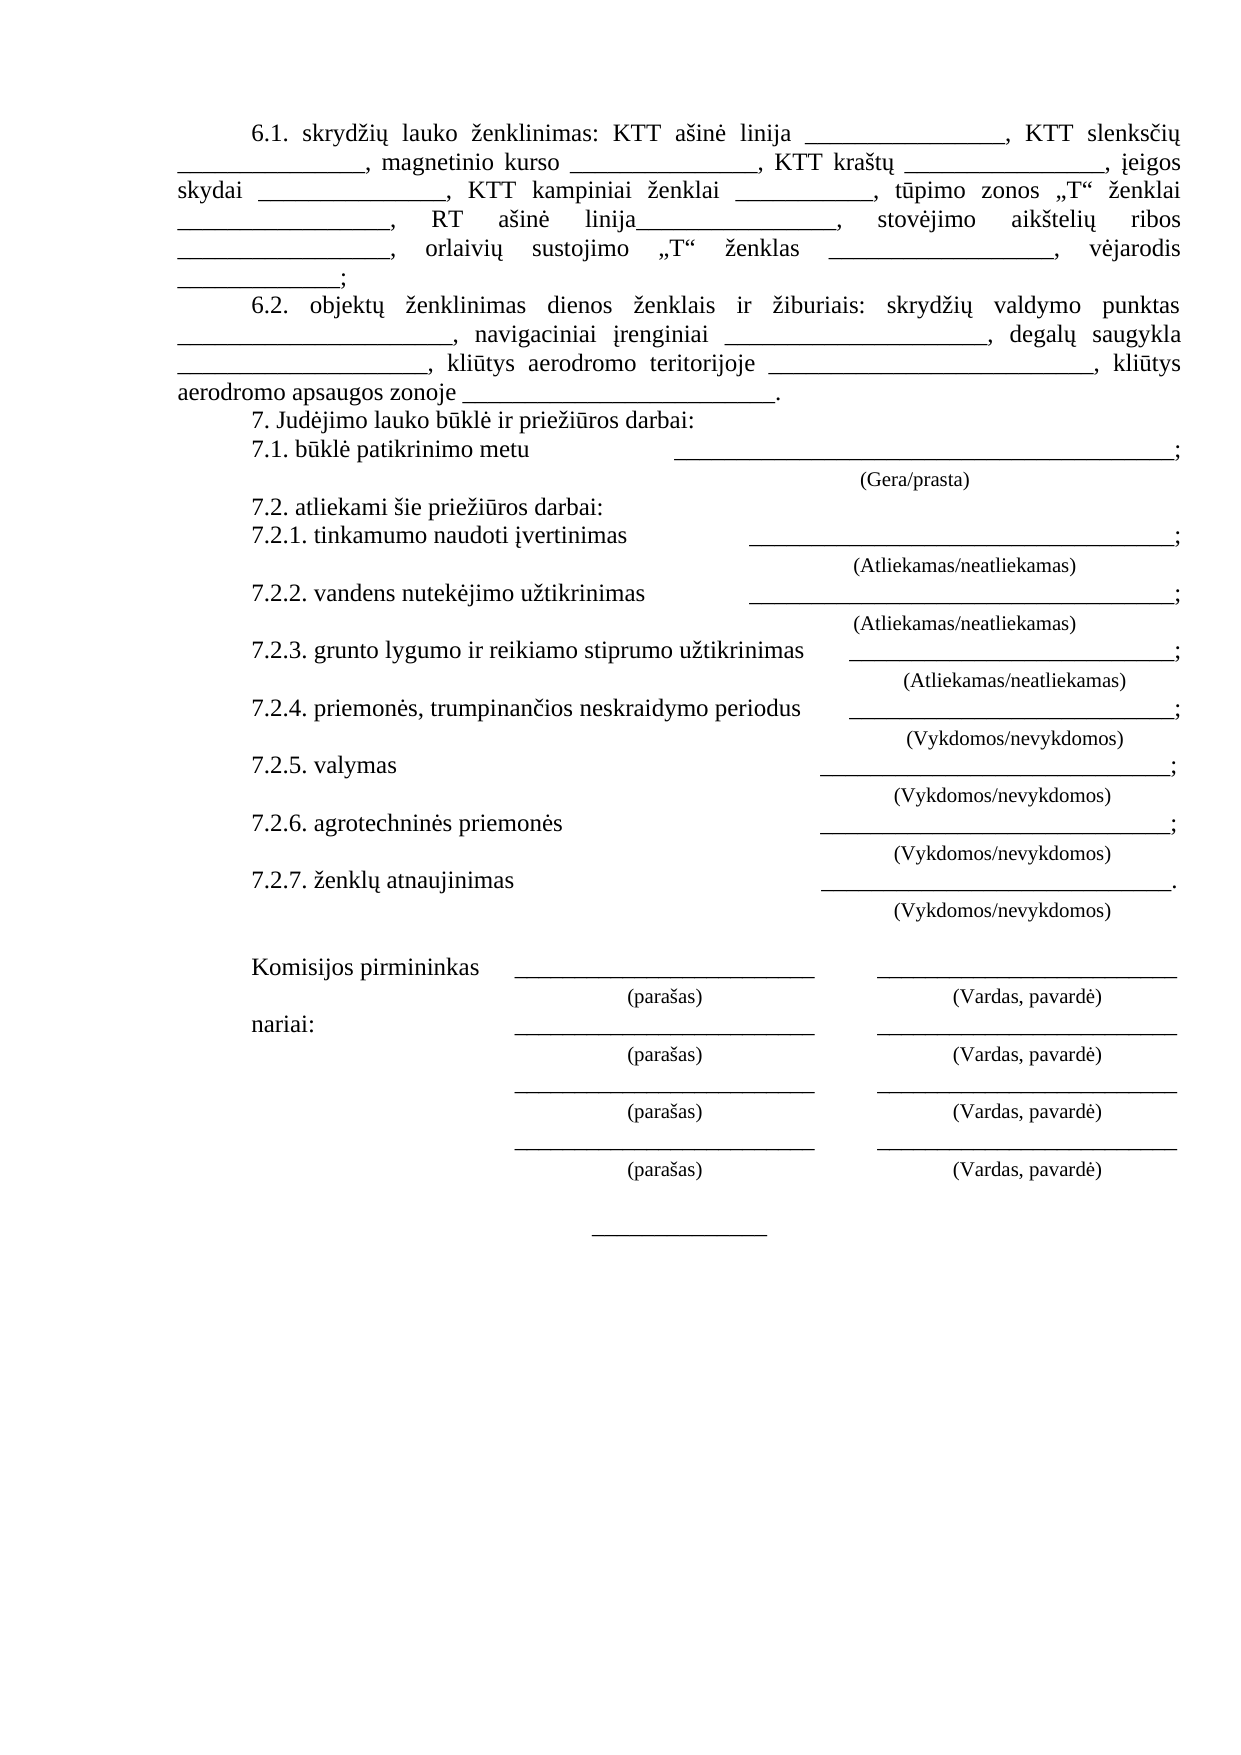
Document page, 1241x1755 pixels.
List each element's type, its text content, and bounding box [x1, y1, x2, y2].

text (Vykdomos/nevykdomos) [177, 837, 1181, 866]
text (parašas) (Vardas, pavardė) [177, 981, 1181, 1009]
text 7.2.7. ženklų atnaujinimas ____________________________. [177, 866, 1181, 894]
text ______________ [177, 1211, 1181, 1239]
text 7. Judėjimo lauko būklė ir priežiūros darbai: [177, 406, 1181, 434]
text 6.2. objektų ženklinimas dienos ženklais ir žiburiais: skrydžių valdymo punktas ______________________, navigaciniai įrenginiai _____________________, degalų saugykla ____________________, kliūtys aerodromo teritorijoje __________________________, kliūtys aerodromo apsaugos zonoje _________________________. [177, 291, 1181, 406]
text nariai: [177, 1009, 1181, 1038]
text 7.2.5. valymas ____________________________; [177, 751, 1181, 779]
text 7.2.3. grunto lygumo ir reikiamo stiprumo užtikrinimas __________________________; [177, 636, 1181, 664]
text (Vykdomos/nevykdomos) [177, 779, 1181, 808]
text 7.2.1. tinkamumo naudoti įvertinimas __________________________________; [177, 521, 1181, 549]
text Komisijos pirmininkas [177, 952, 1181, 981]
text (Atliekamas/neatliekamas) [177, 549, 1181, 578]
text 7.2.6. agrotechninės priemonės ____________________________; [177, 808, 1181, 837]
text (Atliekamas/neatliekamas) [177, 607, 1181, 636]
text 7.2. atliekami šie priežiūros darbai: [177, 492, 1181, 521]
text (Gera/prasta) [177, 463, 1181, 492]
text (parašas) (Vardas, pavardė) [177, 1038, 1181, 1067]
text (parašas) (Vardas, pavardė) [177, 1096, 1181, 1124]
text (Vykdomos/nevykdomos) [177, 894, 1181, 923]
text (parašas) (Vardas, pavardė) [177, 1153, 1181, 1182]
text (Vykdomos/nevykdomos) [177, 722, 1181, 751]
text 6.1. skrydžių lauko ženklinimas: KTT ašinė linija ________________, KTT slenksčių _______________, magnetinio kurso _______________, KTT kraštų ________________, įeigos skydai _______________, KTT kampiniai ženklai ___________, tūpimo zonos „T“ ženklai _________________, RT ašinė linija________________, stovėjimo aikštelių ribos _________________, orlaivių sustojimo „T“ ženklas __________________, vėjarodis _____________; [177, 118, 1181, 291]
text (Atliekamas/neatliekamas) [177, 664, 1181, 693]
text 7.2.2. vandens nutekėjimo užtikrinimas __________________________________; [177, 578, 1181, 607]
text 7.1. būklė patikrinimo metu ________________________________________; [177, 434, 1181, 463]
text 7.2.4. priemonės, trumpinančios neskraidymo periodus __________________________; [177, 693, 1181, 722]
